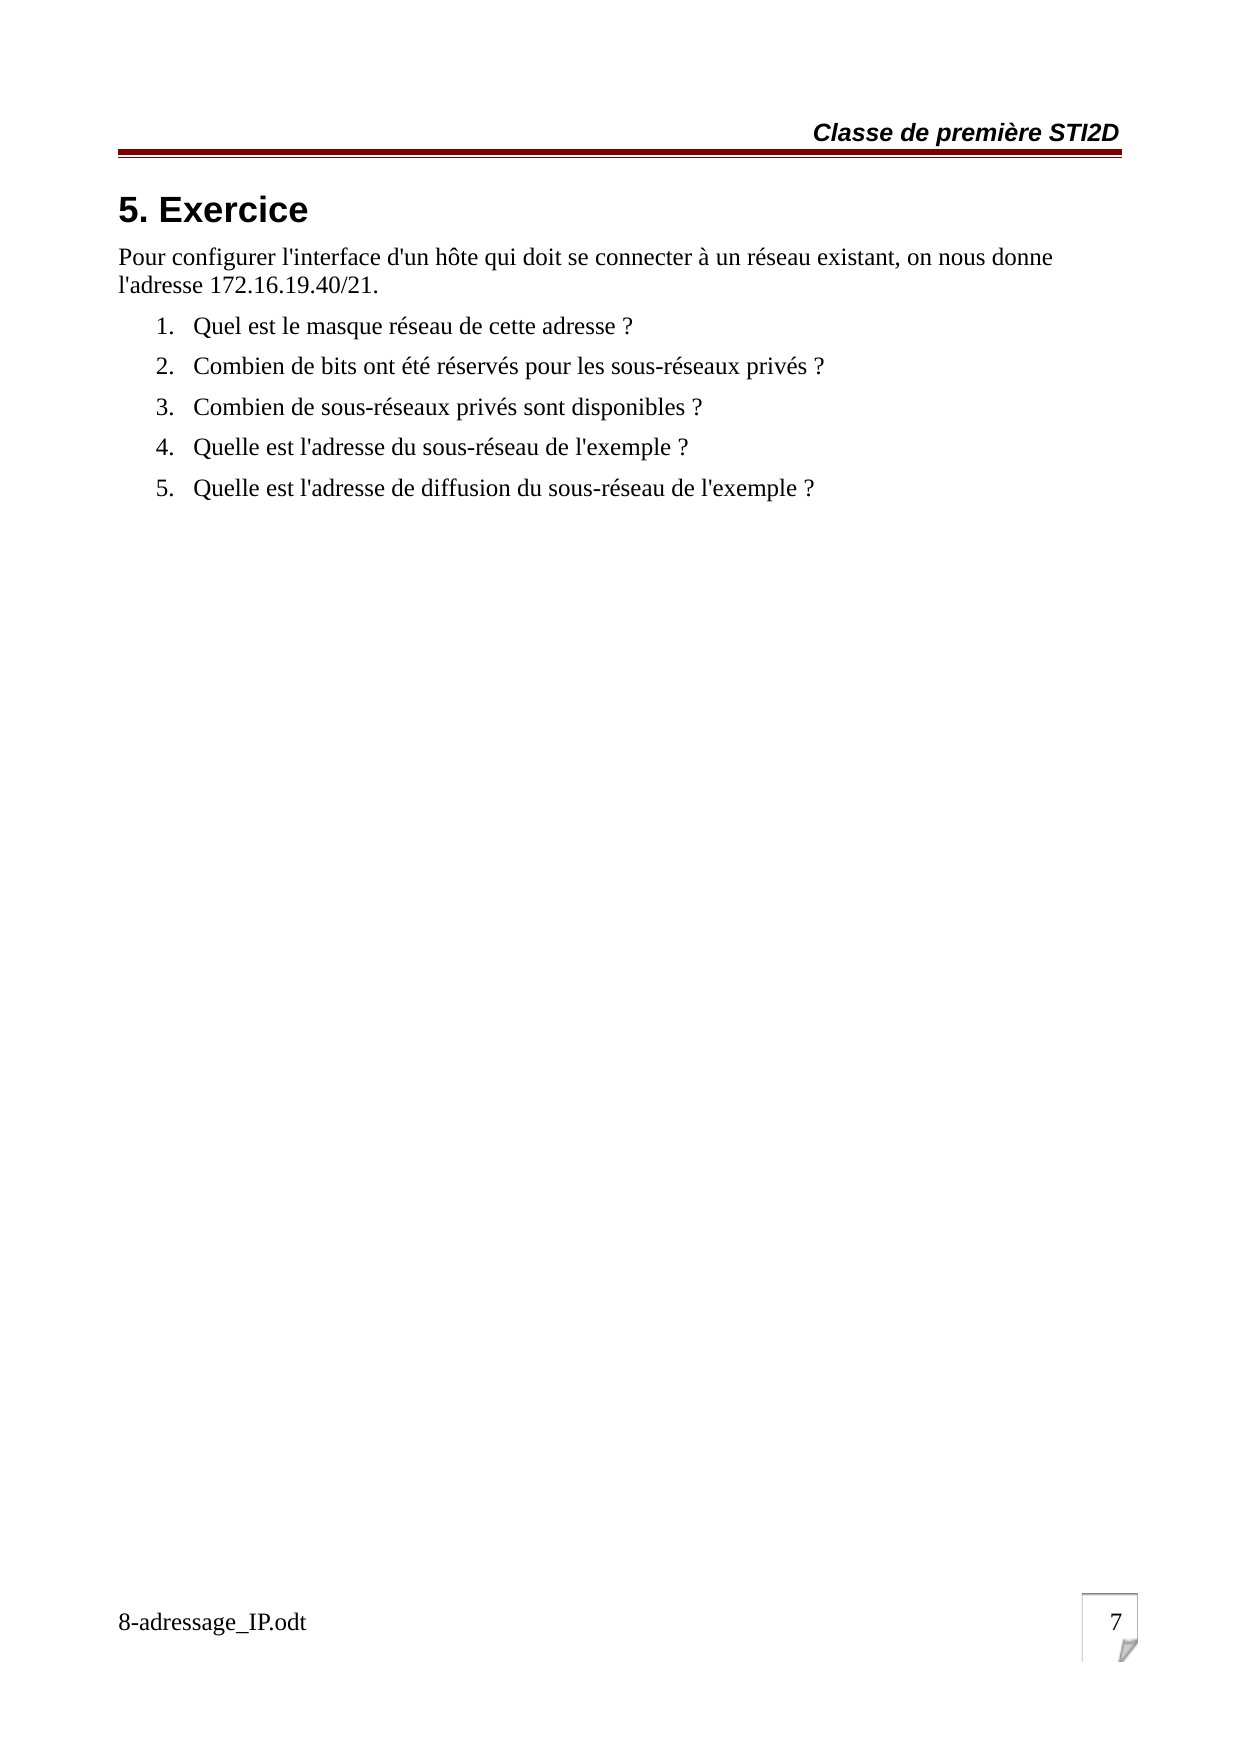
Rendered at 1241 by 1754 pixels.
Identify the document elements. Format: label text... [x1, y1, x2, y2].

list Combien de bits ont été réservés pour les sous-réseaux privés ? [156, 351, 1122, 380]
text Pour configurer l'interface d'un hôte qui doit se connecter à un réseau existant, on nous donne l'adresse 172.16.19.40/21. [118, 242, 1122, 299]
subtitle 5. Exercice [118, 188, 1122, 230]
list Quel est le masque réseau de cette adresse ? [156, 311, 1122, 339]
list Combien de sous-réseaux privés sont disponibles ? [156, 392, 1122, 421]
list Quelle est l'adresse du sous-réseau de l'exemple ? [156, 432, 1122, 461]
list Quelle est l'adresse de diffusion du sous-réseau de l'exemple ? [156, 473, 1122, 502]
